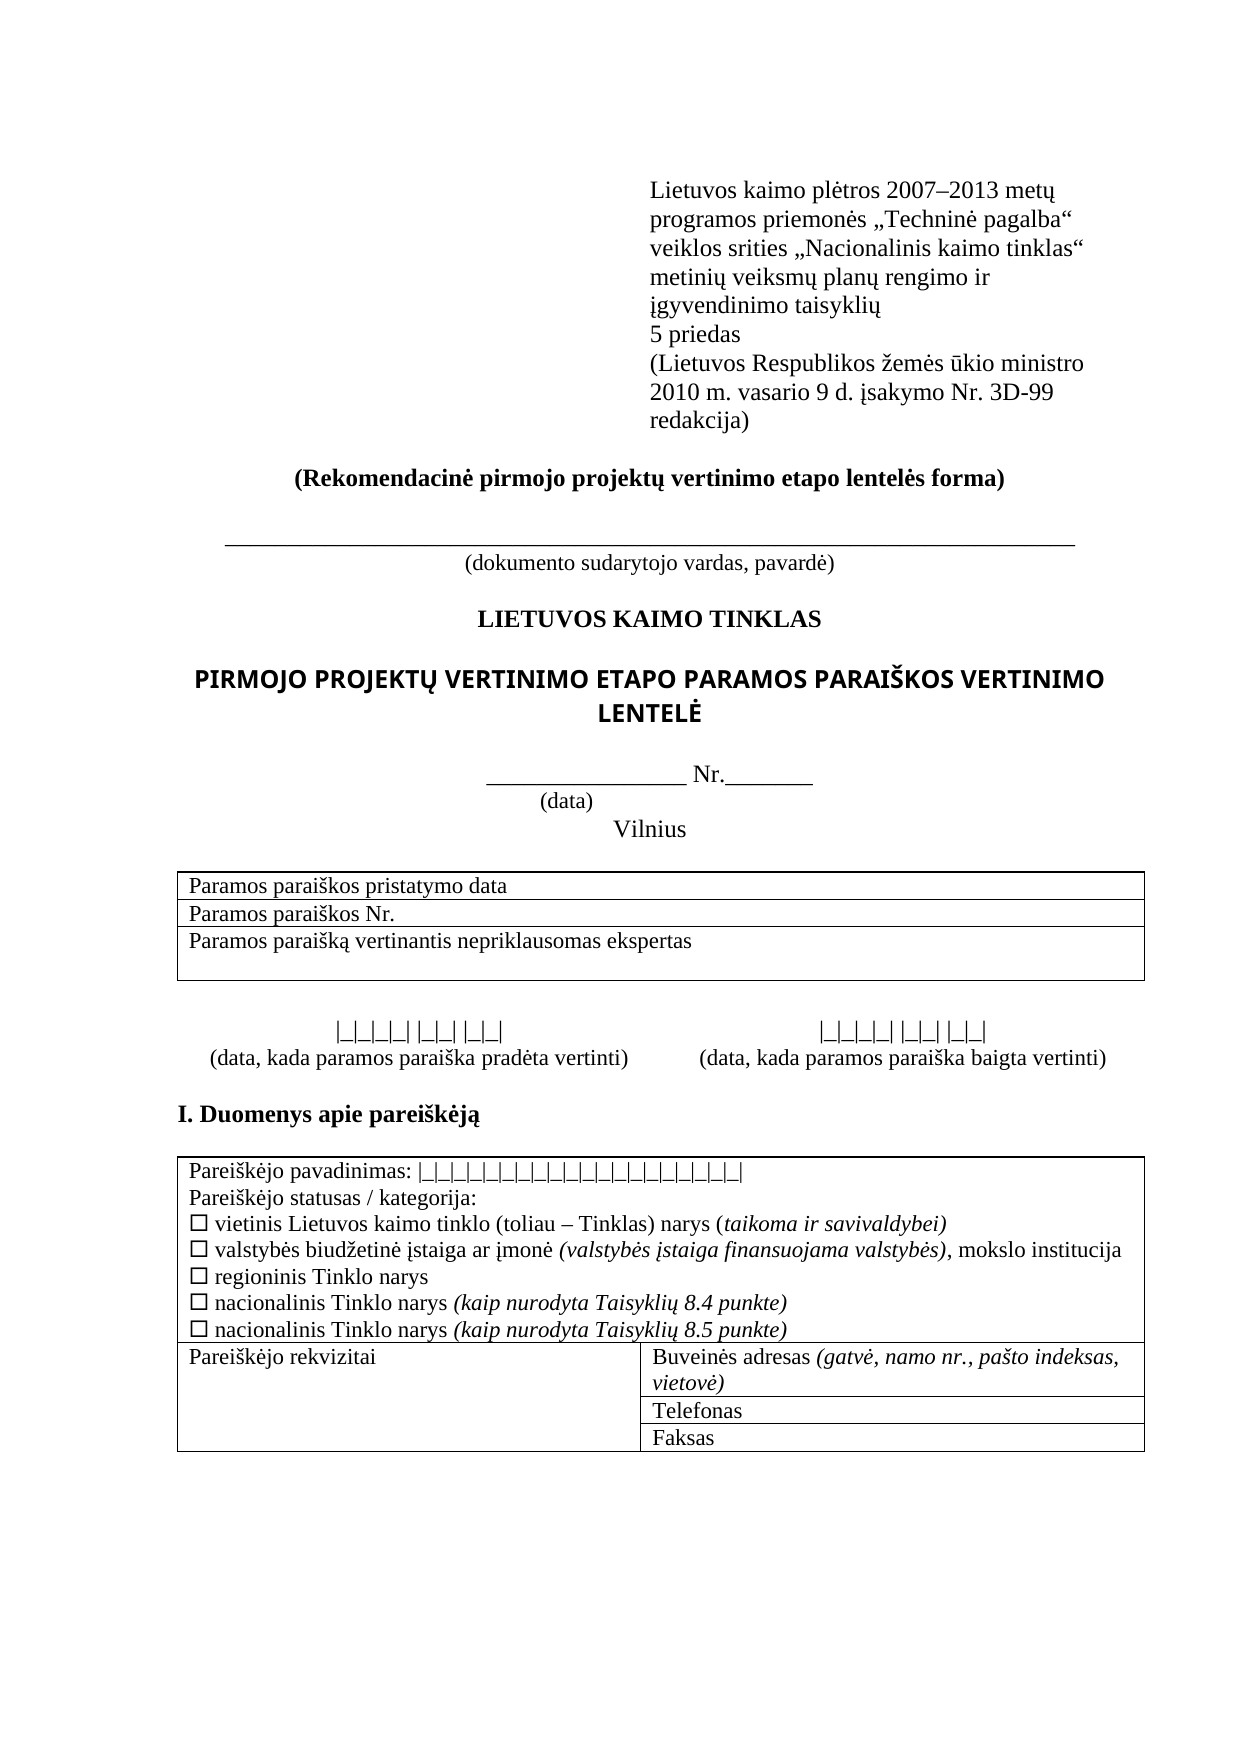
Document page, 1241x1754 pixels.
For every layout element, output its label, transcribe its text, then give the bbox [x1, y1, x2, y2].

table_header Paramos paraiškos pristatymo data [178, 873, 1144, 899]
text PIRMOJO PROJEKTŲ VERTINIMO ETAPO PARAMOS PARAIŠKOS VERTINIMO LENTELĖ [177, 662, 1122, 730]
table_header |_|_|_|_| |_|_| |_|_| (data, kada paramos paraiška pradėta vertinti) [177, 1015, 661, 1070]
text LIETUVOS KAIMO TINKLAS [177, 604, 1122, 633]
text I. Duomenys apie pareiškėją [177, 1099, 1122, 1128]
text veiklos srities „Nacionalinis kaimo tinklas“ [649, 233, 1122, 262]
text 2010 m. vasario 9 d. įsakymo Nr. 3D-99 redakcija) [649, 377, 1122, 434]
table_cell Pareiškėjo rekvizitai [178, 1343, 640, 1451]
table_cell Faksas [641, 1424, 1144, 1451]
table_cell Paramos paraiškos Nr. [178, 900, 1144, 926]
text 5 priedas [649, 319, 1122, 348]
text ____________________________________________________________________ [177, 521, 1122, 549]
text Vilnius [177, 814, 1122, 843]
table_cell Buveinės adresas (gatvė, namo nr., pašto indeksas, vietovė) [641, 1343, 1144, 1396]
text (Rekomendacinė pirmojo projektų vertinimo etapo lentelės forma) [177, 463, 1122, 492]
table_cell Paramos paraišką vertinantis nepriklausomas ekspertas [178, 927, 1144, 980]
text įgyvendinimo taisyklių [649, 291, 1122, 319]
table_header |_|_|_|_| |_|_| |_|_| (data, kada paramos paraiška baigta vertinti) [661, 1015, 1144, 1070]
text (data) [540, 788, 1122, 814]
text (dokumento sudarytojo vardas, pavardė) [177, 549, 1122, 576]
table_cell Telefonas [641, 1397, 1144, 1423]
text (Lietuvos Respublikos žemės ūkio ministro [649, 348, 1122, 377]
text programos priemonės „Techninė pagalba“ [649, 204, 1122, 233]
text Lietuvos kaimo plėtros 2007–2013 metų [649, 176, 1122, 204]
text ________________ Nr._______ [177, 759, 1122, 788]
text metinių veiksmų planų rengimo ir [649, 262, 1122, 291]
table_header Pareiškėjo pavadinimas: |_|_|_|_|_|_|_|_|_|_|_|_|_|_|_|_|_|_|_|_| Pareiškėjo statusas / kategorija: [] vietinis Lietuvos kaimo tinklo (toliau – Tinklas) narys (taikoma ir savivaldybei) [] valstybės biudžetinė įstaiga ar įmonė (valstybės įstaiga finansuojama valstybės), mokslo institucija [] regioninis Tinklo narys [] nacionalinis Tinklo narys (kaip nurodyta Taisyklių 8.4 punkte) [] nacionalinis Tinklo narys (kaip nurodyta Taisyklių 8.5 punkte) [178, 1158, 1144, 1342]
